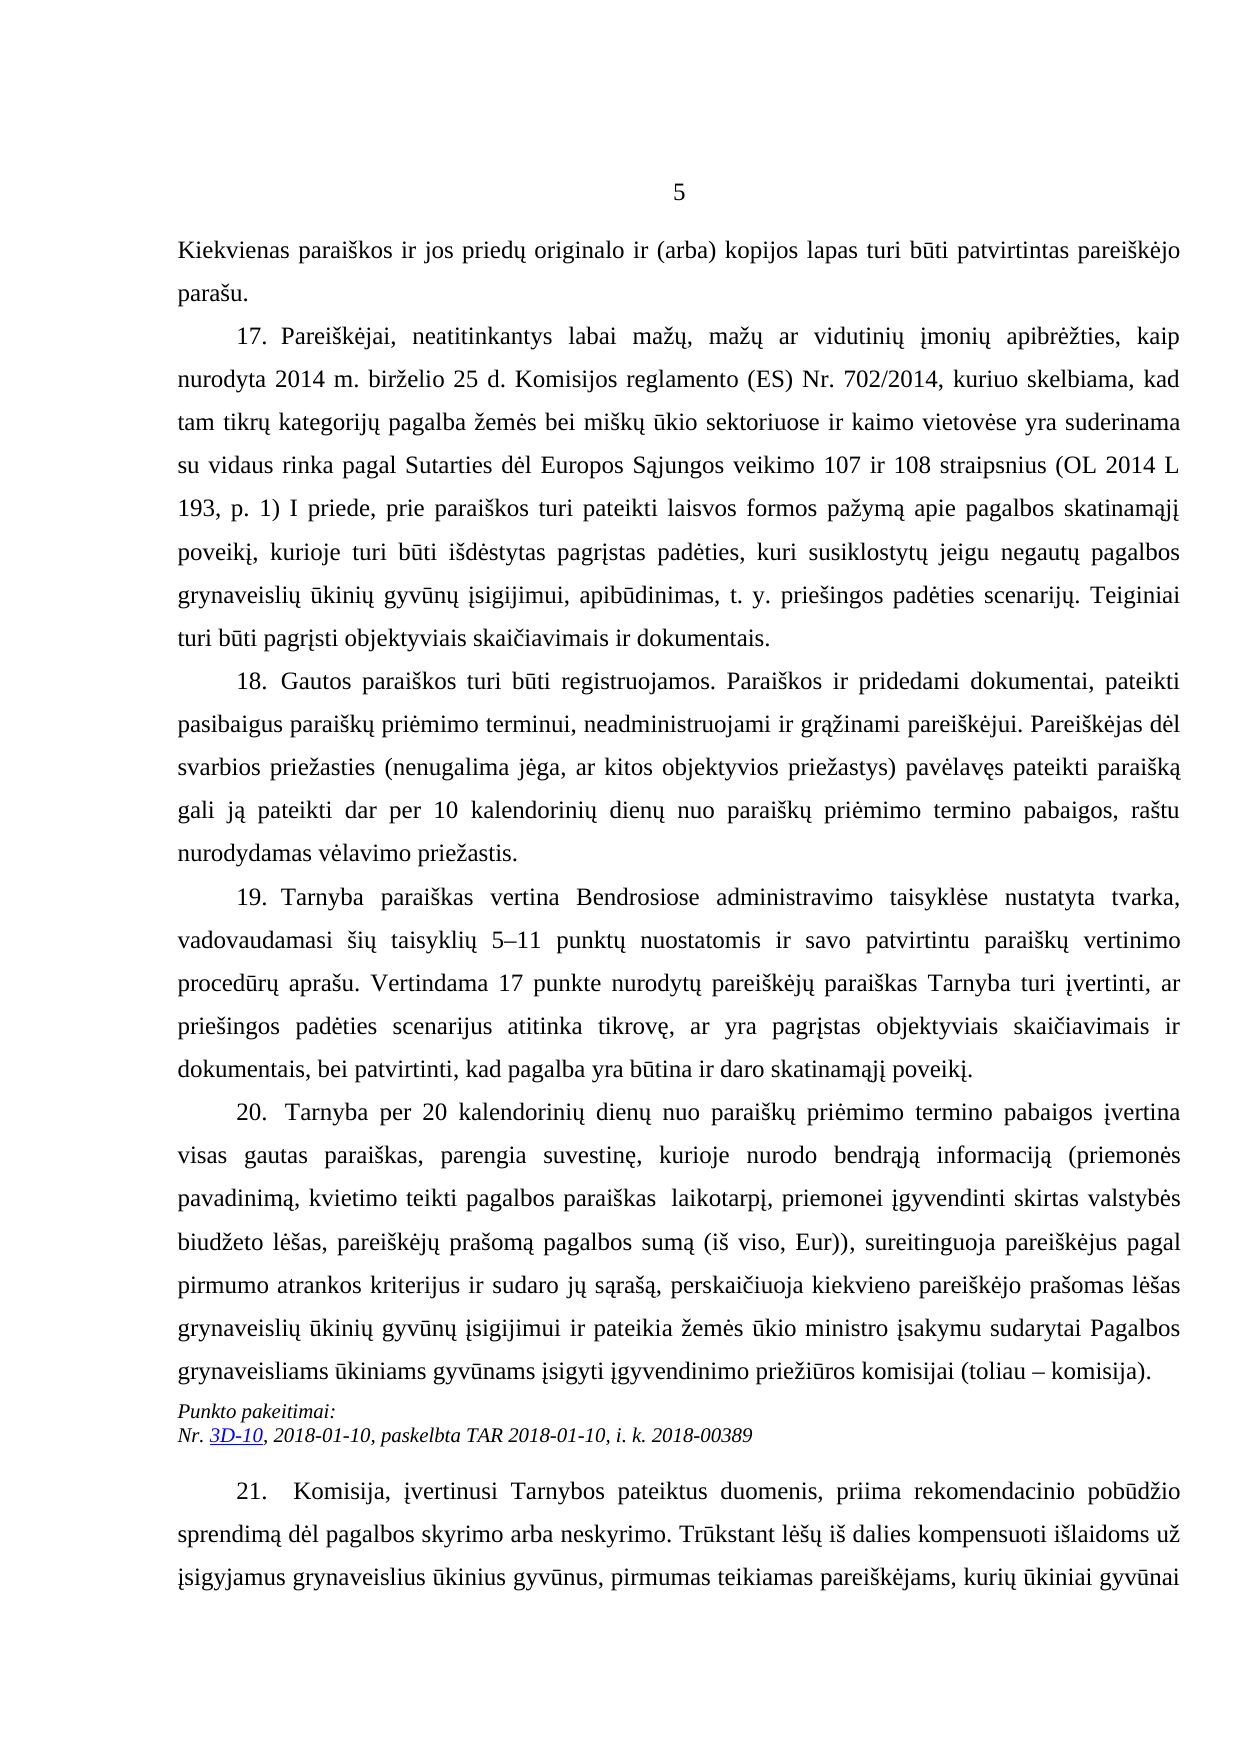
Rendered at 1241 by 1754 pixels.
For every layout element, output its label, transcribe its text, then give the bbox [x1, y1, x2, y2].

text Punkto pakeitimai: [177, 1399, 1181, 1423]
text 18. Gautos paraiškos turi būti registruojamos. Paraiškos ir pridedami dokumentai, pateikti pasibaigus paraiškų priėmimo terminui, neadministruojami ir grąžinami pareiškėjui. Pareiškėjas dėl svarbios priežasties (nenugalima jėga, ar kitos objektyvios priežastys) pavėlavęs pateikti paraišką gali ją pateikti dar per 10 kalendorinių dienų nuo paraiškų priėmimo termino pabaigos, raštu nurodydamas vėlavimo priežastis. [177, 666, 1181, 867]
text 20. Tarnyba per 20 kalendorinių dienų nuo paraiškų priėmimo termino pabaigos įvertina visas gautas paraiškas, parengia suvestinę, kurioje nurodo bendrąją informaciją (priemonės pavadinimą, kvietimo teikti pagalbos paraiškas laikotarpį, priemonei įgyvendinti skirtas valstybės biudžeto lėšas, pareiškėjų prašomą pagalbos sumą (iš viso, Eur)), sureitinguoja pareiškėjus pagal pirmumo atrankos kriterijus ir sudaro jų sąrašą, perskaičiuoja kiekvieno pareiškėjo prašomas lėšas grynaveislių ūkinių gyvūnų įsigijimui ir pateikia žemės ūkio ministro įsakymu sudarytai Pagalbos grynaveisliams ūkiniams gyvūnams įsigyti įgyvendinimo priežiūros komisijai (toliau – komisija). [177, 1097, 1181, 1385]
text 19. Tarnyba paraiškas vertina Bendrosiose administravimo taisyklėse nustatyta tvarka, vadovaudamasi šių taisyklių 5–11 punktų nuostatomis ir savo patvirtintu paraiškų vertinimo procedūrų aprašu. Vertindama 17 punkte nurodytų pareiškėjų paraiškas Tarnyba turi įvertinti, ar priešingos padėties scenarijus atitinka tikrovę, ar yra pagrįstas objektyviais skaičiavimais ir dokumentais, bei patvirtinti, kad pagalba yra būtina ir daro skatinamąjį poveikį. [177, 882, 1181, 1083]
text 21. Komisija, įvertinusi Tarnybos pateiktus duomenis, priima rekomendacinio pobūdžio sprendimą dėl pagalbos skyrimo arba neskyrimo. Trūkstant lėšų iš dalies kompensuoti išlaidoms už įsigyjamus grynaveislius ūkinius gyvūnus, pirmumas teikiamas pareiškėjams, kurių ūkiniai gyvūnai [177, 1476, 1181, 1591]
text 17. Pareiškėjai, neatitinkantys labai mažų, mažų ar vidutinių įmonių apibrėžties, kaip nurodyta 2014 m. birželio 25 d. Komisijos reglamento (ES) Nr. 702/2014, kuriuo skelbiama, kad tam tikrų kategorijų pagalba žemės bei miškų ūkio sektoriuose ir kaimo vietovėse yra suderinama su vidaus rinka pagal Sutarties dėl Europos Sąjungos veikimo 107 ir 108 straipsnius (OL 2014 L 193, p. 1) I priede, prie paraiškos turi pateikti laisvos formos pažymą apie pagalbos skatinamąjį poveikį, kurioje turi būti išdėstytas pagrįstas padėties, kuri susiklostytų jeigu negautų pagalbos grynaveislių ūkinių gyvūnų įsigijimui, apibūdinimas, t. y. priešingos padėties scenarijų. Teiginiai turi būti pagrįsti objektyviais skaičiavimais ir dokumentais. [177, 321, 1181, 652]
text Kiekvienas paraiškos ir jos priedų originalo ir (arba) kopijos lapas turi būti patvirtintas pareiškėjo parašu. [177, 235, 1181, 307]
text Nr. 3D-10, 2018-01-10, paskelbta TAR 2018-01-10, i. k. 2018-00389 [177, 1423, 1181, 1447]
